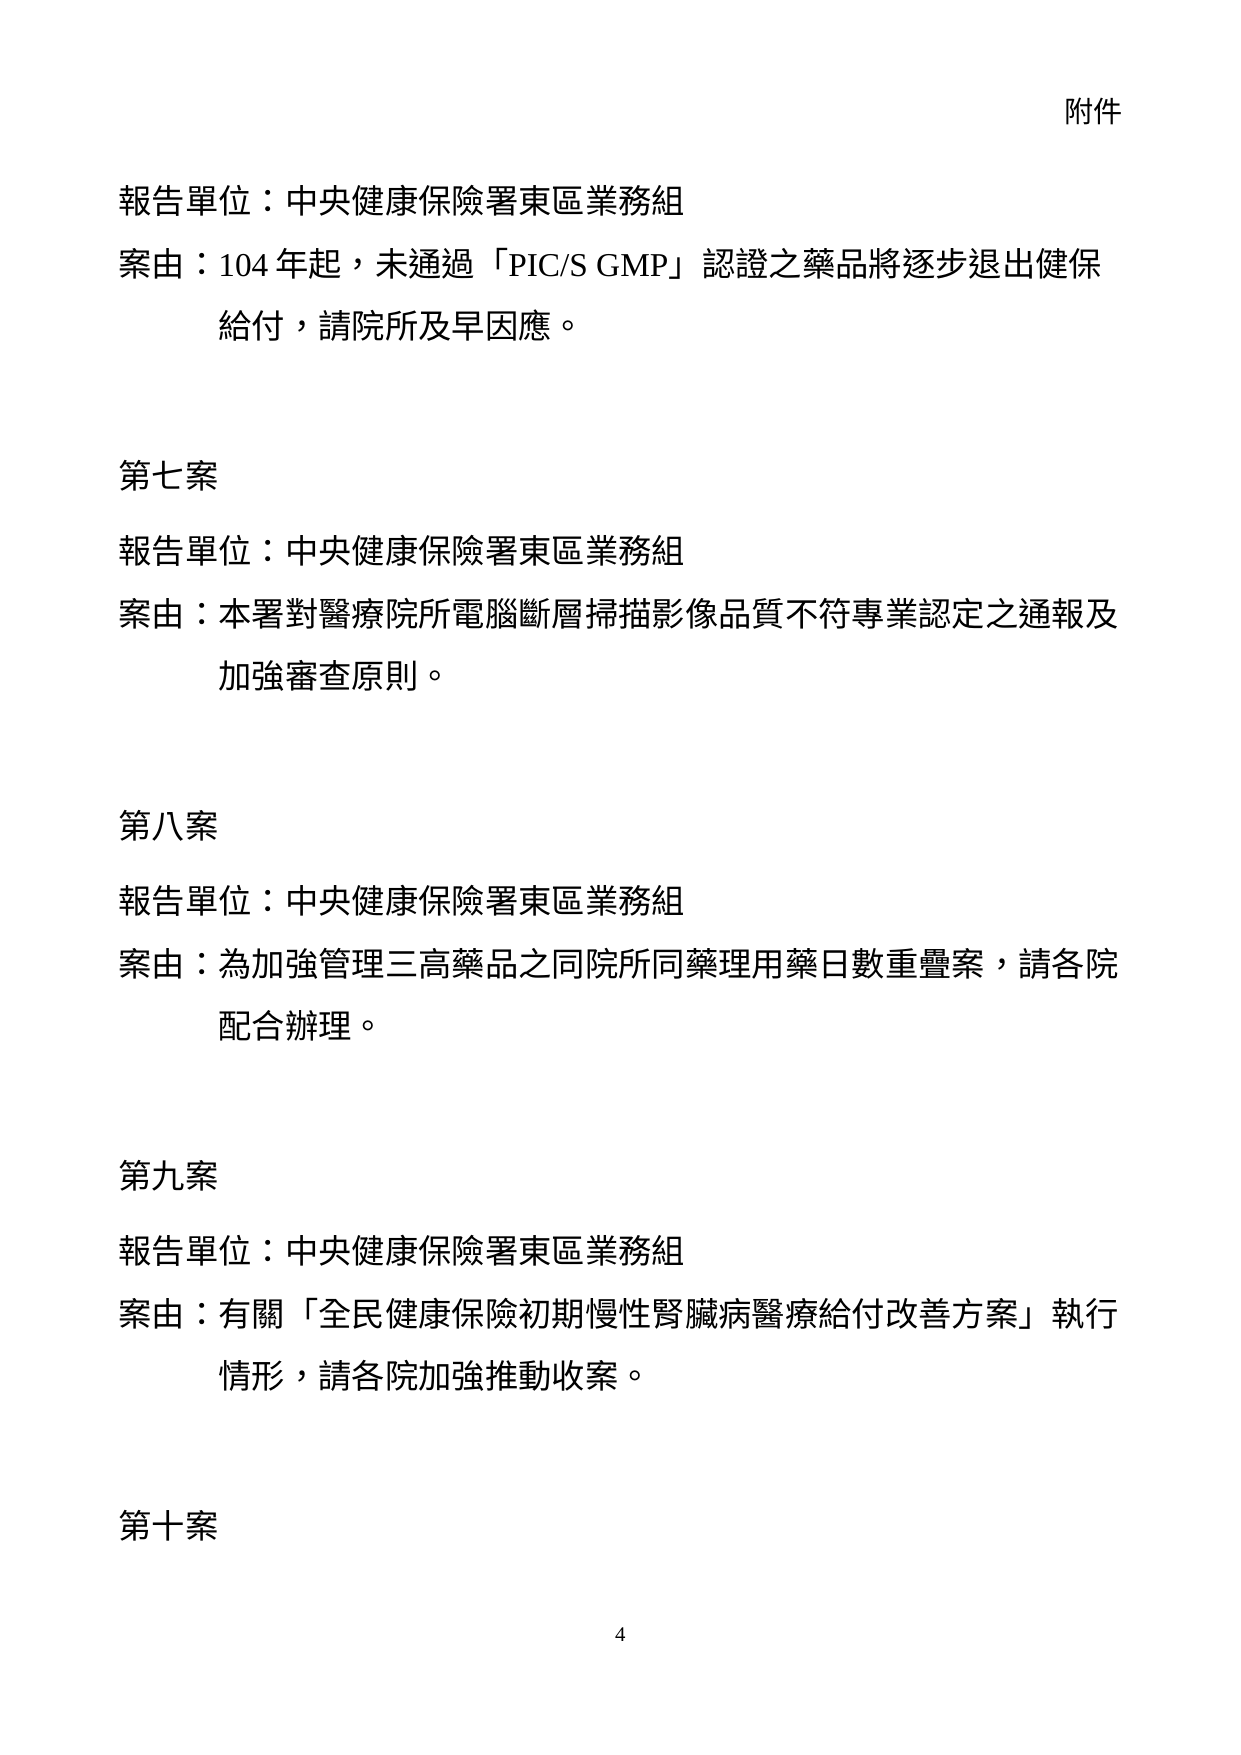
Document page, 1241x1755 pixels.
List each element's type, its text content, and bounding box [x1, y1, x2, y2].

text 案由：有關「全民健康保險初期慢性腎臟病醫療給付改善方案」執行情形，請各院加強推動收案。 [118, 1270, 1122, 1395]
subtitle 報告單位：中央健康保險署東區業務組 [118, 858, 1122, 920]
text 案由：為加強管理三高藥品之同院所同藥理用藥日數重疊案，請各院配合辦理。 [118, 920, 1122, 1045]
subtitle 報告單位：中央健康保險署東區業務組 [118, 158, 1122, 220]
subtitle 第十案 [118, 1483, 1122, 1545]
subtitle 第七案 [118, 433, 1122, 495]
subtitle 報告單位：中央健康保險署東區業務組 [118, 508, 1122, 570]
subtitle 第九案 [118, 1133, 1122, 1195]
subtitle 第八案 [118, 783, 1122, 845]
subtitle 報告單位：中央健康保險署東區業務組 [118, 1208, 1122, 1270]
text 案由：本署對醫療院所電腦斷層掃描影像品質不符專業認定之通報及加強審查原則。 [118, 570, 1122, 695]
text 案由：104年起，未通過「PIC/S GMP」認證之藥品將逐步退出健保給付，請院所及早因應。 [118, 220, 1122, 345]
